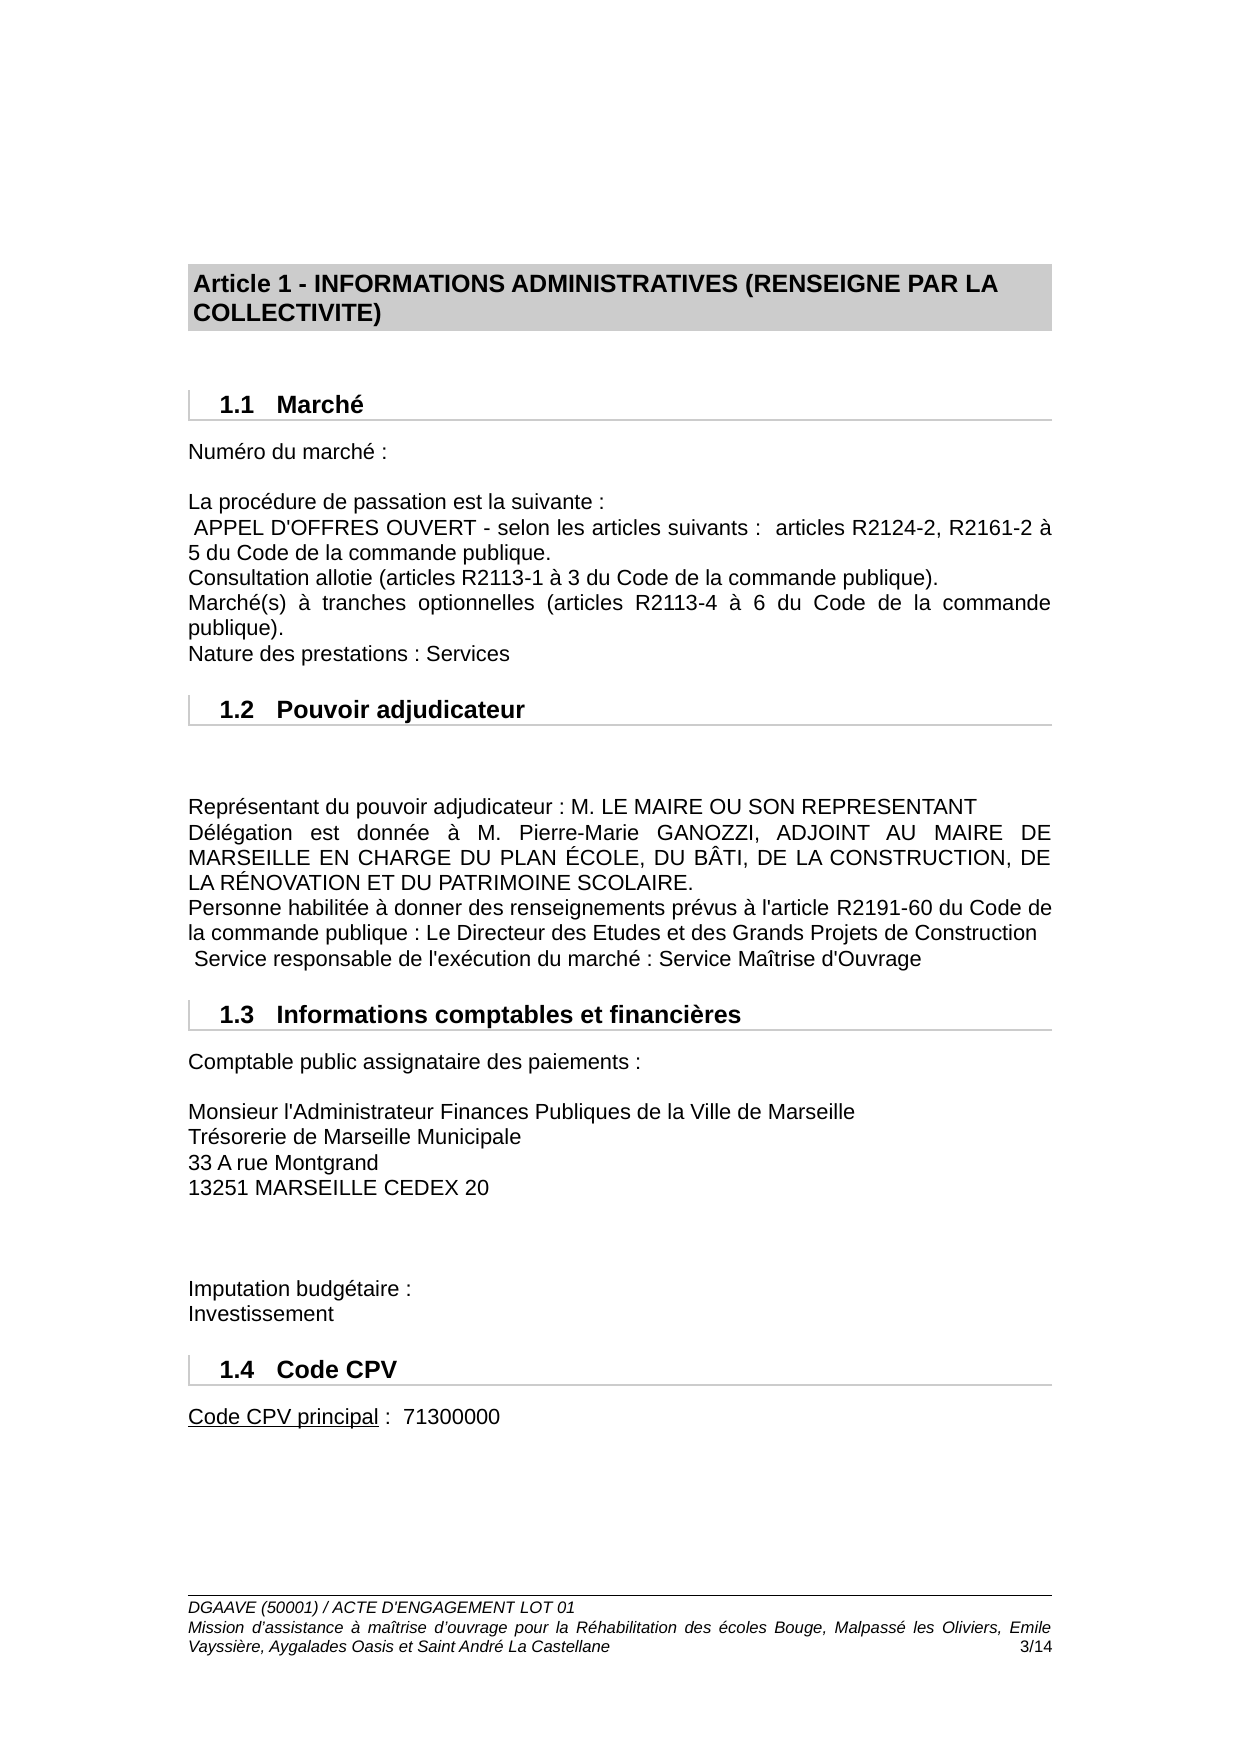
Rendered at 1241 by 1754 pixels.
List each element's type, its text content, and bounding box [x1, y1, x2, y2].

subtitle Marché [190, 390, 1052, 419]
text Trésorerie de Marseille Municipale [188, 1124, 1052, 1149]
text Nature des prestations : Services [188, 641, 1052, 666]
text Comptable public assignataire des paiements : [188, 1049, 1052, 1074]
text Consultation allotie (articles R2113-1 à 3 du Code de la commande publique). [188, 565, 1052, 590]
text Monsieur l'Administrateur Finances Publiques de la Ville de Marseille [188, 1099, 1052, 1124]
text Code CPV principal : 71300000 [188, 1404, 1052, 1429]
text Service responsable de l'exécution du marché : Service Maîtrise d'Ouvrage [188, 945, 1052, 971]
text 33 A rue Montgrand [188, 1149, 1052, 1175]
text Numéro du marché : [188, 439, 1052, 464]
text 13251 MARSEILLE CEDEX 20 [188, 1175, 1052, 1200]
text Représentant du pouvoir adjudicateur : M. LE MAIRE OU SON REPRESENTANT [188, 794, 1052, 819]
subtitle Pouvoir adjudicateur [190, 695, 1052, 724]
text Marché(s) à tranches optionnelles (articles R2113-4 à 6 du Code de la commande publique). [188, 590, 1052, 641]
subtitle Code CPV [190, 1355, 1052, 1384]
text La procédure de passation est la suivante : [188, 489, 1052, 514]
text Délégation est donnée à M. Pierre-Marie GANOZZI, ADJOINT AU MAIRE DE MARSEILLE EN CHARGE DU PLAN ÉCOLE, DU BÂTI, DE LA CONSTRUCTION, DE LA RÉNOVATION ET DU PATRIMOINE SCOLAIRE. [188, 819, 1052, 895]
subtitle INFORMATIONS ADMINISTRATIVES (RENSEIGNE PAR LA COLLECTIVITE) [190, 266, 1050, 329]
text Imputation budgétaire : [188, 1276, 1052, 1301]
subtitle Informations comptables et financières [190, 1000, 1052, 1029]
text APPEL D'OFFRES OUVERT - selon les articles suivants : articles R2124-2, R2161-2 à 5 du Code de la commande publique. [188, 514, 1052, 565]
text Investissement [188, 1301, 1052, 1326]
text Personne habilitée à donner des renseignements prévus à l'article R2191-60 du Code de la commande publique : Le Directeur des Etudes et des Grands Projets de Construction [188, 895, 1052, 945]
